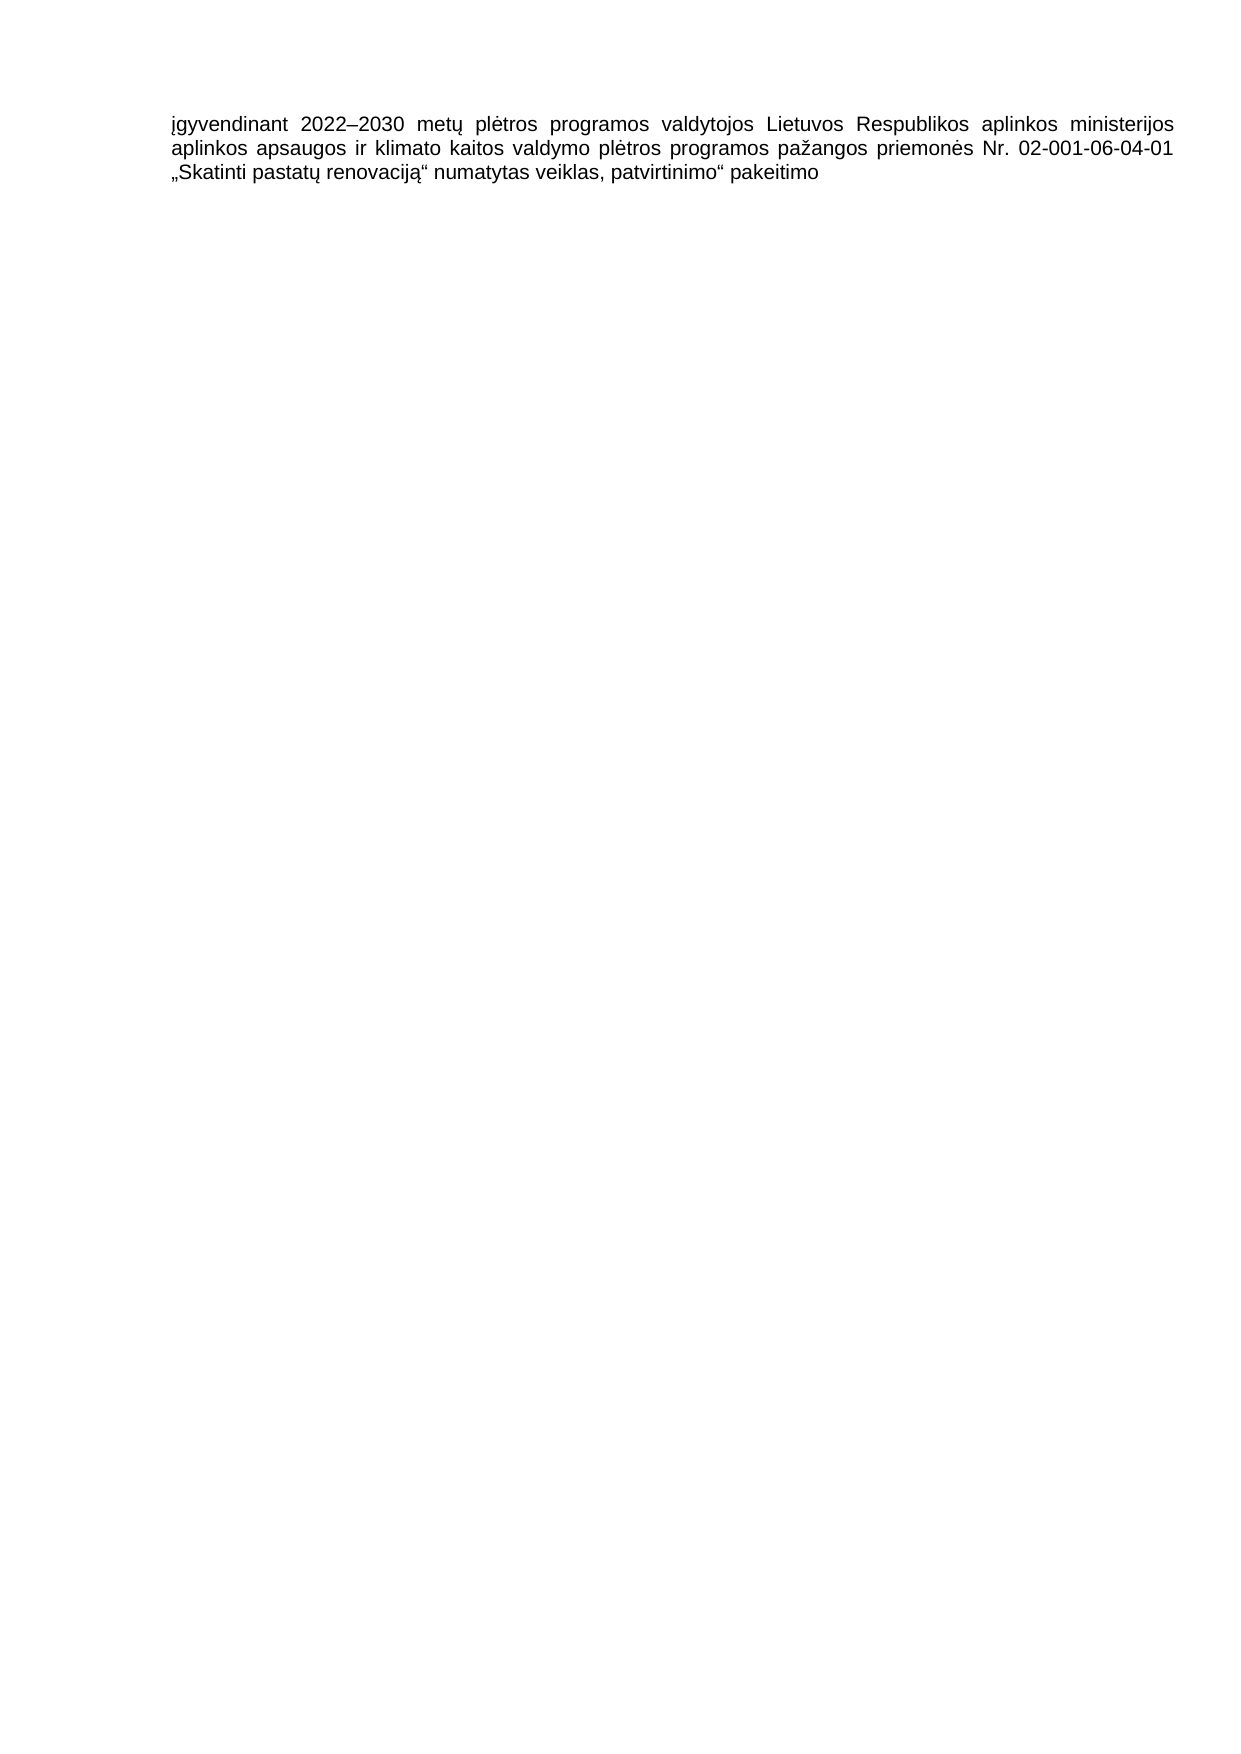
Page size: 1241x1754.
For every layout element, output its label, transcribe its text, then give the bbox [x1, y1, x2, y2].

text įgyvendinant 2022–2030 metų plėtros programos valdytojos Lietuvos Respublikos aplinkos ministerijos aplinkos apsaugos ir klimato kaitos valdymo plėtros programos pažangos priemonės Nr. 02-001-06-04-01 „Skatinti pastatų renovaciją“ numatytas veiklas, patvirtinimo“ pakeitimo [171, 112, 1175, 184]
